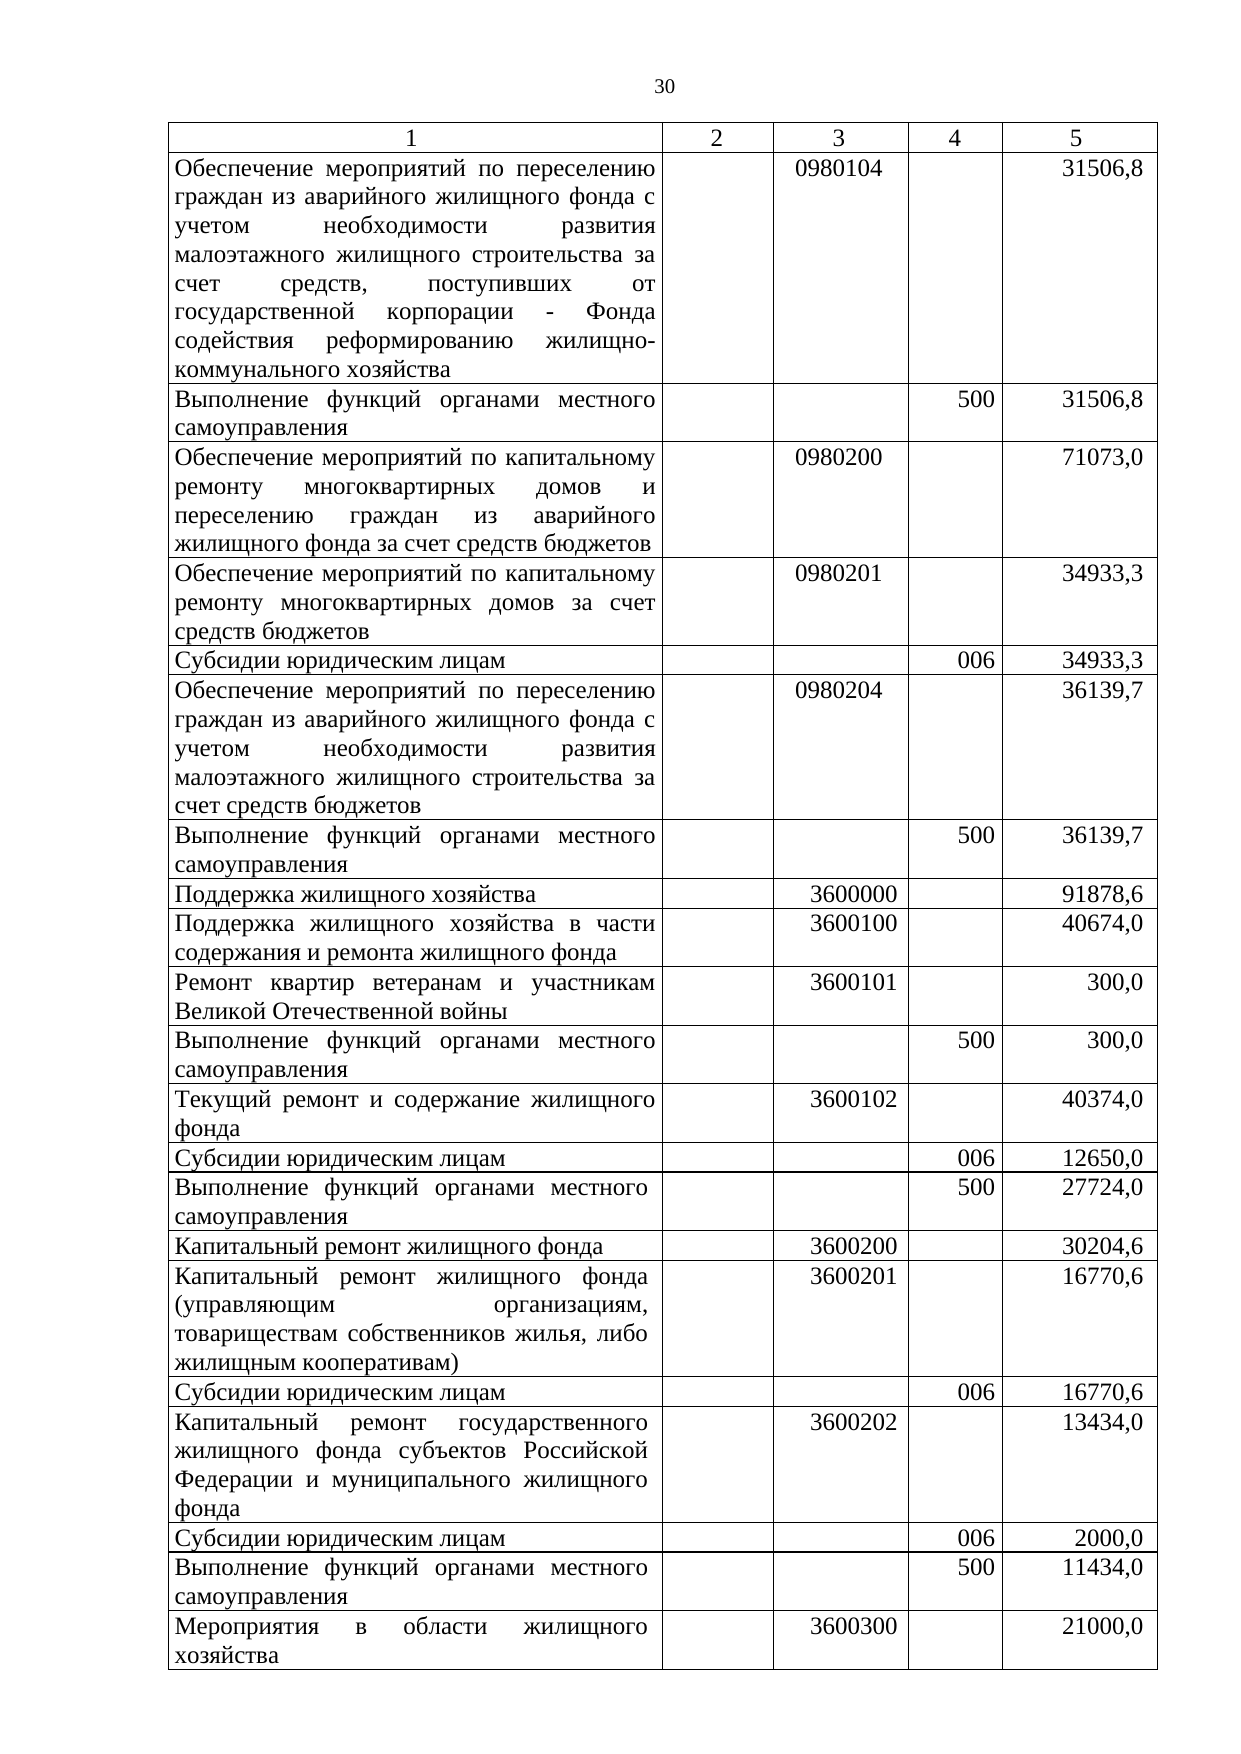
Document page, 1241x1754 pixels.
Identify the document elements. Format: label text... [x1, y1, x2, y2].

table_cell [663, 153, 773, 383]
table_cell [663, 1377, 773, 1406]
table_cell 36139,7 [1003, 820, 1157, 878]
table_cell [909, 909, 1002, 966]
table_cell 71073,0 [1003, 442, 1157, 557]
table_cell 31506,8 [1003, 384, 1157, 441]
table_cell [1158, 674, 1202, 819]
table_cell 006 [909, 646, 1002, 674]
table_cell [663, 1611, 773, 1668]
table_cell [909, 558, 1002, 644]
table_cell [909, 442, 1002, 557]
table_cell [1158, 1230, 1202, 1260]
table_cell Капитальный ремонт жилищного фонда (управляющим организациям, товариществам собственников жилья, либо жилищным кооперативам) [169, 1261, 662, 1376]
table_cell [1158, 1551, 1202, 1610]
table_cell [1158, 1376, 1202, 1406]
table_cell [1158, 1260, 1202, 1376]
table_cell Ремонт квартир ветеранам и участникам Великой Отечественной войны [169, 967, 662, 1024]
table_cell Текущий ремонт и содержание жилищного фонда [169, 1084, 662, 1142]
table_cell 91878,6 [1003, 879, 1157, 907]
table_cell Субсидии юридическим лицам [169, 646, 662, 674]
table_cell Выполнение функций органами местного самоуправления [169, 384, 662, 441]
table_cell [663, 442, 773, 557]
table_cell [909, 1407, 1002, 1522]
table_cell [663, 384, 773, 441]
table_cell [774, 1026, 908, 1083]
table_cell Обеспечение мероприятий по капитальному ремонту многоквартирных домов и переселению граждан из аварийного жилищного фонда за счет средств бюджетов [169, 442, 662, 557]
table_cell [909, 675, 1002, 819]
table_cell [663, 1261, 773, 1376]
table_cell 500 [909, 820, 1002, 878]
table_cell [909, 967, 1002, 1024]
table_cell 0980200 [774, 442, 908, 557]
table_cell [1158, 908, 1202, 966]
table_cell 2000,0 [1003, 1523, 1157, 1551]
table_cell 3600202 [774, 1407, 908, 1522]
table_cell [663, 1407, 773, 1522]
table_cell 31506,8 [1003, 153, 1157, 383]
table_cell [1158, 1142, 1202, 1171]
table_cell 34933,3 [1003, 646, 1157, 674]
table_cell Мероприятия в области жилищного хозяйства [169, 1611, 662, 1668]
table_cell Капитальный ремонт жилищного фонда [169, 1231, 662, 1260]
table_cell 12650,0 [1003, 1143, 1157, 1171]
table_cell [663, 675, 773, 819]
table_cell [774, 820, 908, 878]
table_cell [663, 1026, 773, 1083]
table_cell [909, 879, 1002, 907]
table_cell 36139,7 [1003, 675, 1157, 819]
table_cell 300,0 [1003, 1026, 1157, 1083]
table_cell 3600101 [774, 967, 908, 1024]
table_cell [909, 153, 1002, 383]
table_cell [663, 558, 773, 644]
table_cell 0980204 [774, 675, 908, 819]
table_cell [1158, 1025, 1202, 1083]
table_header 5 [1003, 123, 1157, 152]
table_cell 0980104 [774, 153, 908, 383]
table_cell 16770,6 [1003, 1261, 1157, 1376]
table_cell Обеспечение мероприятий по капитальному ремонту многоквартирных домов за счет средств бюджетов [169, 558, 662, 644]
table_cell [1158, 1171, 1202, 1230]
table_cell 006 [909, 1523, 1002, 1551]
table_cell [663, 1173, 773, 1230]
table_cell 16770,6 [1003, 1377, 1157, 1406]
table_cell Поддержка жилищного хозяйства [169, 879, 662, 907]
table_cell 30204,6 [1003, 1231, 1157, 1260]
table_cell 006 [909, 1377, 1002, 1406]
table_header 2 [663, 123, 773, 152]
table_cell [663, 967, 773, 1024]
table_cell [663, 1084, 773, 1142]
table_cell 3600102 [774, 1084, 908, 1142]
table_cell Выполнение функций органами местного самоуправления [169, 1553, 662, 1610]
table_cell [774, 1523, 908, 1551]
table_cell [909, 1261, 1002, 1376]
table_cell 500 [909, 1026, 1002, 1083]
table_cell 40674,0 [1003, 909, 1157, 966]
table_cell [1158, 966, 1202, 1024]
table_cell [1158, 152, 1202, 383]
table_cell [663, 1523, 773, 1551]
table_cell 500 [909, 384, 1002, 441]
table_cell [1158, 557, 1202, 644]
table_cell 500 [909, 1173, 1002, 1230]
table_cell Выполнение функций органами местного самоуправления [169, 1173, 662, 1230]
table_cell [909, 1084, 1002, 1142]
table_cell 13434,0 [1003, 1407, 1157, 1522]
table_cell Обеспечение мероприятий по переселению граждан из аварийного жилищного фонда с учетом необходимости развития малоэтажного жилищного строительства за счет средств, поступивших от государственной корпорации - Фонда содействия реформированию жилищно-коммунального хозяйства [169, 153, 662, 383]
table_cell [1158, 878, 1202, 907]
table_cell [1158, 1083, 1202, 1142]
table_cell Поддержка жилищного хозяйства в части содержания и ремонта жилищного фонда [169, 909, 662, 966]
table_cell 300,0 [1003, 967, 1157, 1024]
table_cell 3600200 [774, 1231, 908, 1260]
table_cell [774, 384, 908, 441]
table_cell [1158, 1406, 1202, 1522]
table_cell [774, 1173, 908, 1230]
table_cell [1158, 645, 1202, 674]
table_cell [774, 1143, 908, 1171]
table_header 1 [169, 123, 662, 152]
table_cell Выполнение функций органами местного самоуправления [169, 1026, 662, 1083]
table_cell Выполнение функций органами местного самоуправления [169, 820, 662, 878]
table_header 4 [909, 123, 1002, 152]
table_cell [663, 1143, 773, 1171]
table_cell Субсидии юридическим лицам [169, 1143, 662, 1171]
table_cell 3600000 [774, 879, 908, 907]
table_cell [663, 820, 773, 878]
table_cell 3600100 [774, 909, 908, 966]
table_cell Субсидии юридическим лицам [169, 1523, 662, 1551]
table_cell 27724,0 [1003, 1173, 1157, 1230]
table_cell [909, 1611, 1002, 1668]
table_cell [774, 646, 908, 674]
table_header 3 [774, 123, 908, 152]
table_cell [909, 1231, 1002, 1260]
table_cell [663, 879, 773, 907]
table_cell 21000,0 [1003, 1611, 1157, 1668]
table_cell 34933,3 [1003, 558, 1157, 644]
table_cell Капитальный ремонт государственного жилищного фонда субъектов Российской Федерации и муниципального жилищного фонда [169, 1407, 662, 1522]
table_header [1158, 122, 1202, 152]
table_cell [1158, 1610, 1202, 1668]
table_cell 0980201 [774, 558, 908, 644]
table_cell [1158, 819, 1202, 878]
table_cell 500 [909, 1553, 1002, 1610]
table_cell [1158, 1522, 1202, 1551]
table_cell Обеспечение мероприятий по переселению граждан из аварийного жилищного фонда с учетом необходимости развития малоэтажного жилищного строительства за счет средств бюджетов [169, 675, 662, 819]
table_cell 006 [909, 1143, 1002, 1171]
table_cell [1158, 383, 1202, 441]
table_cell [663, 646, 773, 674]
table_cell 3600201 [774, 1261, 908, 1376]
table_cell [663, 1553, 773, 1610]
table_cell 3600300 [774, 1611, 908, 1668]
table_cell [663, 909, 773, 966]
table_cell [663, 1231, 773, 1260]
table_cell 11434,0 [1003, 1553, 1157, 1610]
table_cell 40374,0 [1003, 1084, 1157, 1142]
table_cell [774, 1553, 908, 1610]
table_cell [1158, 441, 1202, 557]
table_cell [774, 1377, 908, 1406]
table_cell Субсидии юридическим лицам [169, 1377, 662, 1406]
